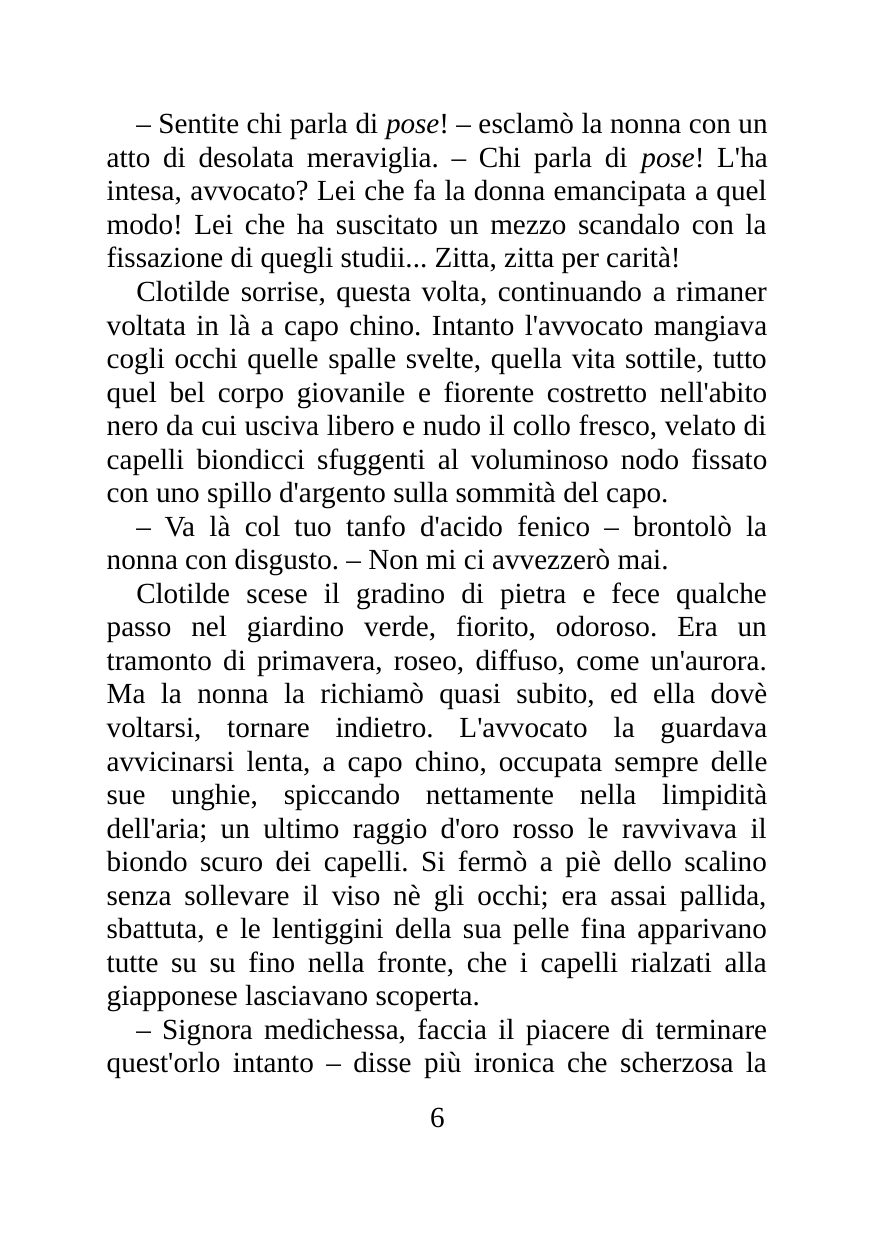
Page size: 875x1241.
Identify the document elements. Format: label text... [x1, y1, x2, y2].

text Clotilde scese il gradino di pietra e fece qualche passo nel giardino verde, fiorito, odoroso. Era un tramonto di primavera, roseo, diffuso, come un'aurora. Ma la nonna la richiamò quasi subito, ed ella dovè voltarsi, tornare indietro. L'avvocato la guardava avvicinarsi lenta, a capo chino, occupata sempre delle sue unghie, spiccando nettamente nella limpidità dell'aria; un ultimo raggio d'oro rosso le ravvivava il biondo scuro dei capelli. Si fermò a piè dello scalino senza sollevare il viso nè gli occhi; era assai pallida, sbattuta, e le lentiggini della sua pelle fina apparivano tutte su su fino nella fronte, che i capelli rialzati alla giapponese lasciavano scoperta. [106, 576, 768, 1012]
text ‒ Signora medichessa, faccia il piacere di terminare quest'orlo intanto ‒ disse più ironica che scherzosa la [106, 1012, 768, 1079]
text ‒ Va là col tuo tanfo d'acido fenico ‒ brontolò la nonna con disgusto. ‒ Non mi ci avvezzerò mai. [106, 509, 768, 576]
text Clotilde sorrise, questa volta, continuando a rimaner voltata in là a capo chino. Intanto l'avvocato mangiava cogli occhi quelle spalle svelte, quella vita sottile, tutto quel bel corpo giovanile e fiorente costretto nell'abito nero da cui usciva libero e nudo il collo fresco, velato di capelli biondicci sfuggenti al voluminoso nodo fissato con uno spillo d'argento sulla sommità del capo. [106, 274, 768, 509]
text ‒ Sentite chi parla di pose! ‒ esclamò la nonna con un atto di desolata meraviglia. ‒ Chi parla di pose! L'ha intesa, avvocato? Lei che fa la donna emancipata a quel modo! Lei che ha suscitato un mezzo scandalo con la fissazione di quegli studii... Zitta, zitta per carità! [106, 106, 768, 274]
